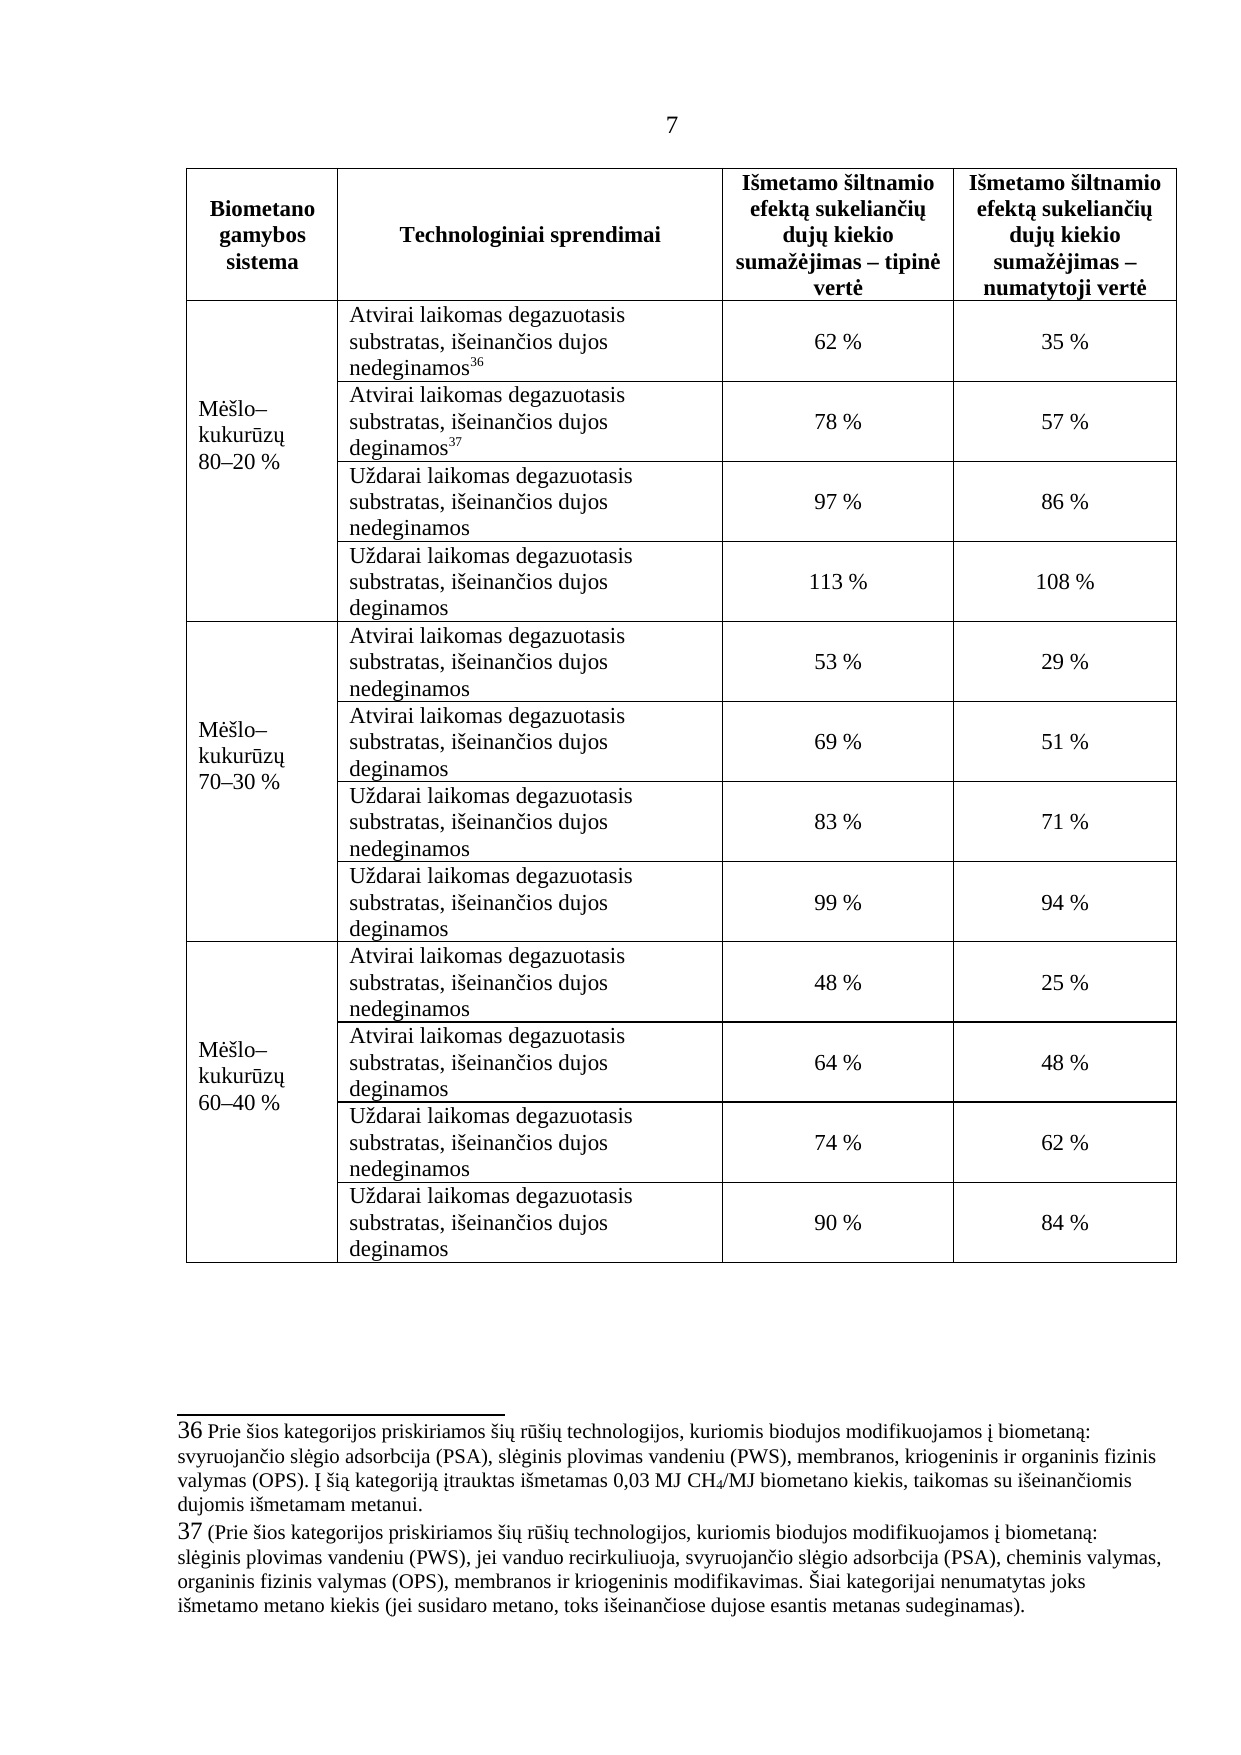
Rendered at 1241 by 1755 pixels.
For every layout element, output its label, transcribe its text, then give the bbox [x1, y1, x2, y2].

table_cell Uždarai laikomas degazuotasis substratas, išeinančios dujos deginamos [338, 542, 722, 621]
table_cell 25 % [954, 942, 1176, 1021]
table_cell 48 % [723, 942, 953, 1021]
table_cell 48 % [954, 1023, 1176, 1101]
table_cell 99 % [723, 862, 953, 941]
table_cell 29 % [954, 622, 1176, 701]
table_cell Atvirai laikomas degazuotasis substratas, išeinančios dujos deginamos [338, 382, 722, 461]
table_cell Atvirai laikomas degazuotasis substratas, išeinančios dujos nedeginamos [338, 942, 722, 1021]
table_cell 71 % [954, 782, 1176, 861]
table_cell Uždarai laikomas degazuotasis substratas, išeinančios dujos nedeginamos [338, 462, 722, 541]
table_cell 51 % [954, 702, 1176, 781]
table_cell 83 % [723, 782, 953, 861]
table_cell 74 % [723, 1103, 953, 1182]
table_header Išmetamo šiltnamio efektą sukeliančių dujų kiekio sumažėjimas – numatytoji vertė [954, 169, 1176, 300]
table_cell Mėšlo–kukurūzų 60–40 % [187, 942, 337, 1262]
table_cell 53 % [723, 622, 953, 701]
table_cell Mėšlo–kukurūzų 80–20 % [187, 301, 337, 621]
table_header Technologiniai sprendimai [338, 169, 722, 300]
table_cell 86 % [954, 462, 1176, 541]
table_cell Atvirai laikomas degazuotasis substratas, išeinančios dujos deginamos [338, 702, 722, 781]
table_cell Mėšlo–kukurūzų 70–30 % [187, 622, 337, 941]
table_cell Atvirai laikomas degazuotasis substratas, išeinančios dujos nedeginamos [338, 622, 722, 701]
table_cell Atvirai laikomas degazuotasis substratas, išeinančios dujos nedeginamos [338, 301, 722, 381]
table_header Biometano gamybos sistema [187, 169, 337, 300]
table_cell 78 % [723, 382, 953, 461]
table_cell 35 % [954, 301, 1176, 381]
table_cell Uždarai laikomas degazuotasis substratas, išeinančios dujos nedeginamos [338, 782, 722, 861]
table_cell 69 % [723, 702, 953, 781]
table_cell 108 % [954, 542, 1176, 621]
table_cell 62 % [954, 1103, 1176, 1182]
table_cell 57 % [954, 382, 1176, 461]
table_cell 62 % [723, 301, 953, 381]
table_cell 113 % [723, 542, 953, 621]
table_cell 90 % [723, 1183, 953, 1262]
table_cell Uždarai laikomas degazuotasis substratas, išeinančios dujos nedeginamos [338, 1103, 722, 1182]
table_cell 84 % [954, 1183, 1176, 1262]
table_cell Uždarai laikomas degazuotasis substratas, išeinančios dujos deginamos [338, 1183, 722, 1262]
table_cell 94 % [954, 862, 1176, 941]
table_header Išmetamo šiltnamio efektą sukeliančių dujų kiekio sumažėjimas – tipinė vertė [723, 169, 953, 300]
table_cell Uždarai laikomas degazuotasis substratas, išeinančios dujos deginamos [338, 862, 722, 941]
table_cell 97 % [723, 462, 953, 541]
table_cell Atvirai laikomas degazuotasis substratas, išeinančios dujos deginamos [338, 1023, 722, 1101]
table_cell 64 % [723, 1023, 953, 1101]
